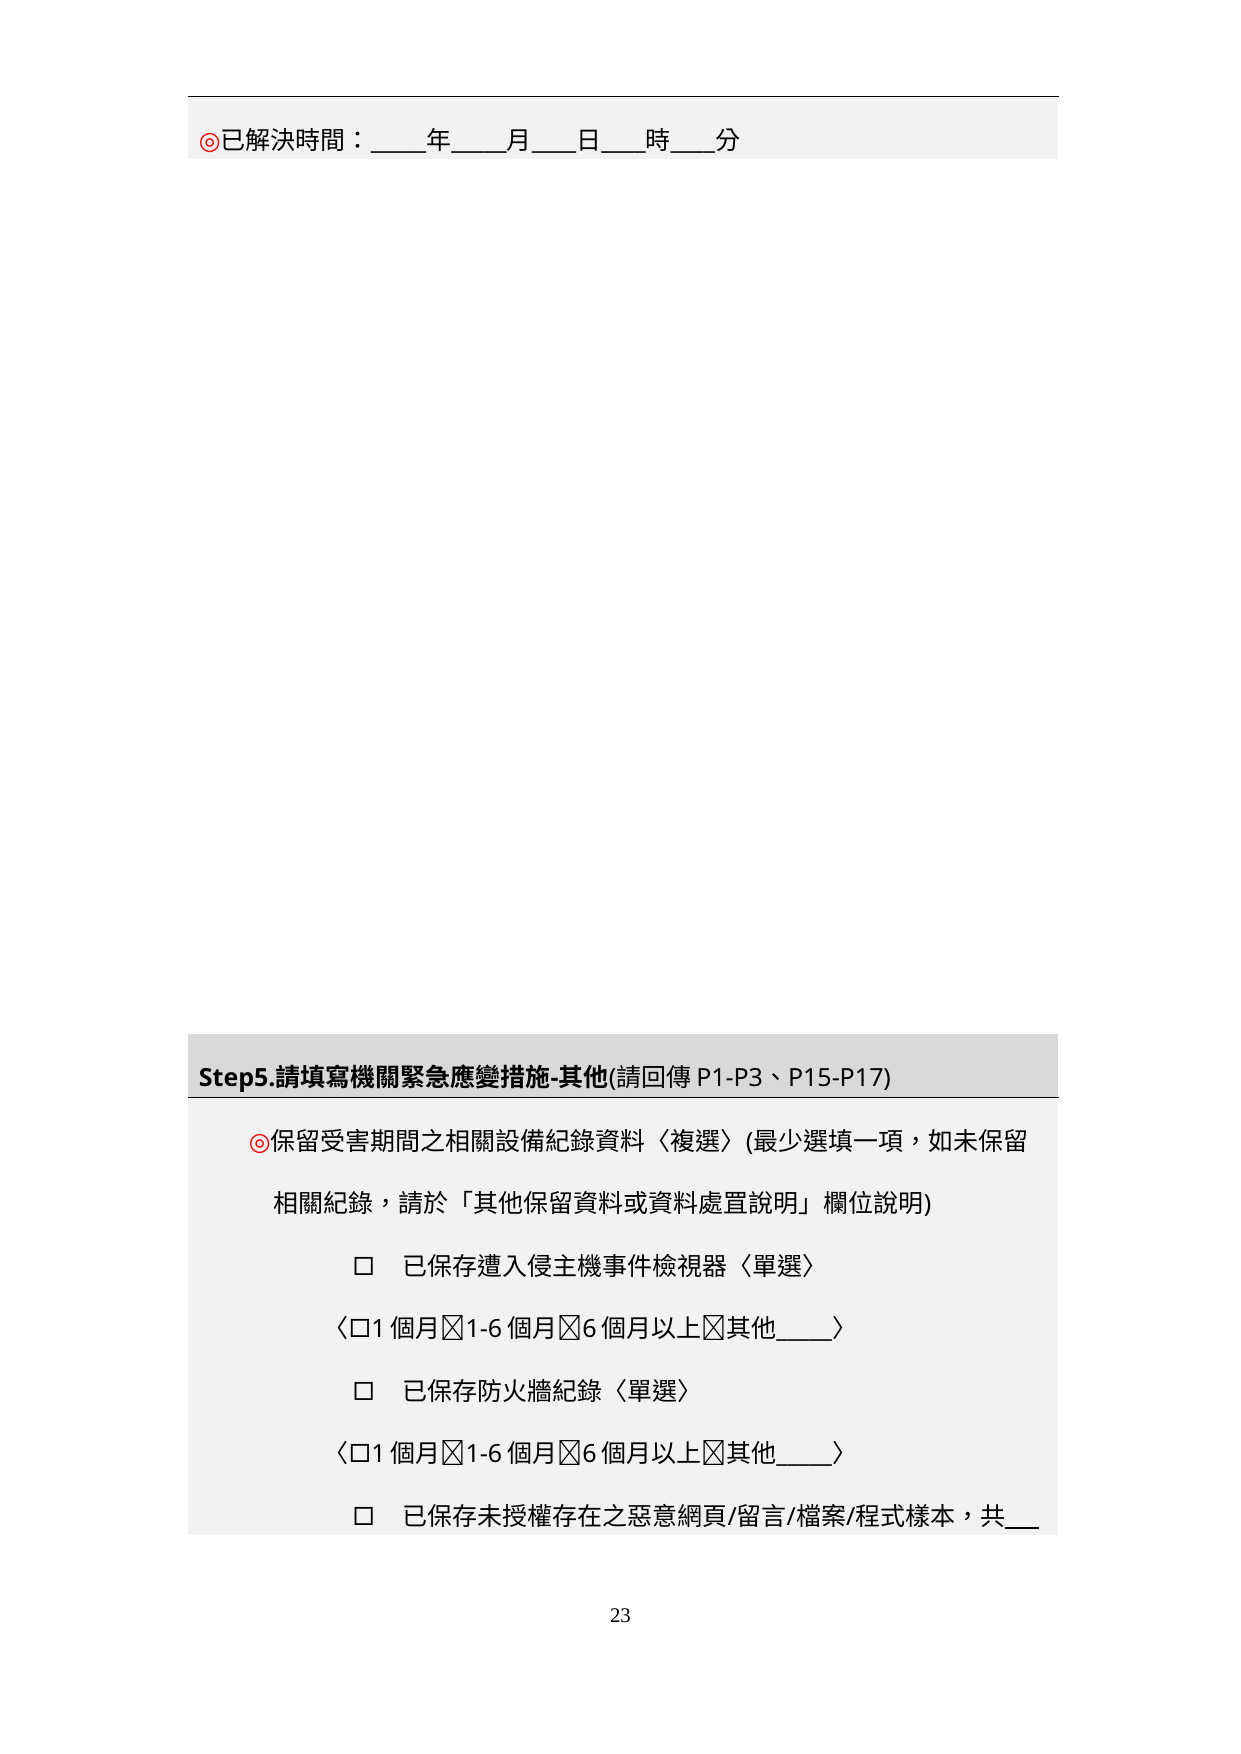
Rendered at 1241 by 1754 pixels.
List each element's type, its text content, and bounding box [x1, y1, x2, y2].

table_cell ◎已解決時間：_____年_____月____日____時____分 [188, 97, 1058, 159]
table_header Step5.請填寫機關緊急應變措施-其他(請回傳P1-P3、P15-P17) [188, 1034, 1058, 1097]
table_cell ◎保留受害期間之相關設備紀錄資料〈複選〉(最少選填一項，如未保留相關紀錄，請於「其他保留資料或資料處罝說明」欄位說明) 已保存遭入侵主機事件檢視器〈單選〉 〈1個月1-6個月6個月以上其他_____〉 已保存防火牆紀錄〈單選〉 〈1個月1-6個月6個月以上其他_____〉 已保存未授權存在之惡意網頁/留言/檔案/程式樣本，共____個 其他保留資料或資料處罝說明【如未保存資料亦請說明】 __________________________________________________ __________________________________________________ ◎事件分析與影響評估〈複選〉(最少選填一項，如無對應分析評估結果，請於「影響評估說明補充」欄位說明)經分析已保存之紀錄，是否發現下列異常情形： 異常連線行為【請列出異常IP與異常連線原因，如：存取後台管理頁面】 __________________________________________________ __________________________________________________ 異常帳號使用【請列出帳號並說明帳號權限，與判別準則，如：非上班時間帳號異常登入/登出】 __________________________________________________ __________________________________________________ 發現資料外洩情況【如：異常打包資料，請說明外洩資料類型/欄位與筆數，如：個人資料/機密性資料/非機敏性資料】 __________________________________________________ __________________________________________________ 影響評估補充說明【請填寫補充說明】 __________________________________________________ __________________________________________________ ◎封鎖、根除及復原〈複選〉(最少選填一項，如無對應變處理方式，請於「應變措施補充說明」欄位說明) 移除未授權存在之惡意網頁/留言/檔案/程式，共____筆(必填) 【請說明程式名稱或路徑、檔名，如無須移除，請填寫「無」】 __________________________________________________ __________________________________________________ 將可疑IP/Domain Name列入阻擋清單(必填)【請說明設定阻擋之資訊設備與阻擋之IP，如無須阻擋，請填寫「無」】 __________________________________________________ __________________________________________________ 停用/刪除異常帳號(必填)【請說明停用/刪除之帳號，如無須移除，請填寫「無」】 __________________________________________________ __________________________________________________ 暫時中斷受害主機網路連線行為至主機無安全性疑慮 重新建置作業系統與作業環境，完成日期____________ 惡意程式樣本送交防毒軟體廠商，共__個 應變措施補充說明【請填寫補充說明】 __________________________________________________ __________________________________________________ [188, 1098, 1058, 1535]
